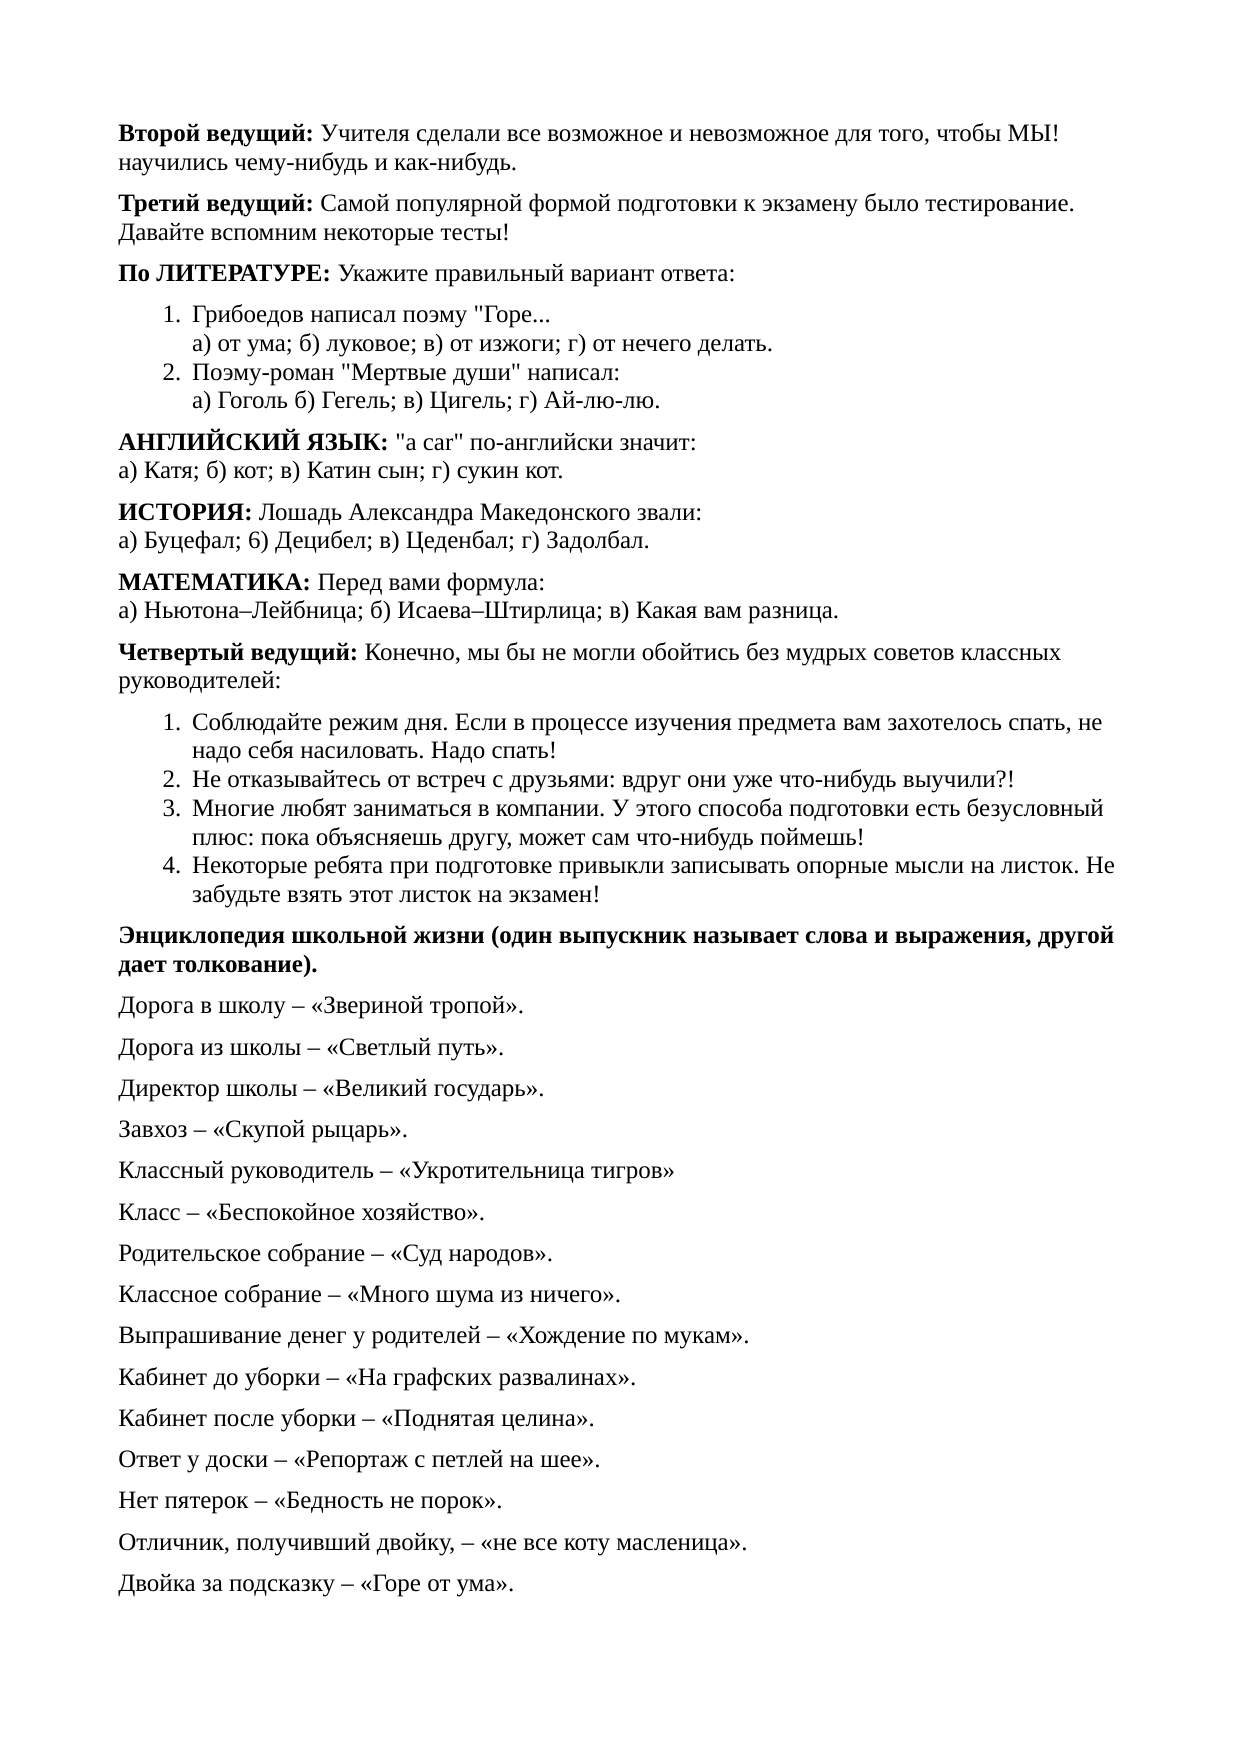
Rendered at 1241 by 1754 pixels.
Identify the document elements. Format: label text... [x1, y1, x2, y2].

text Классное собрание – «Много шума из ничего». [118, 1279, 1122, 1308]
list Поэму-роман "Мертвые души" написал: а) Гоголь б) Гегель; в) Цигель; г) Ай-лю-лю. [162, 357, 1122, 414]
text Кабинет до уборки – «На графских развалинах». [118, 1362, 1122, 1391]
list Некоторые ребята при подготовке привыкли записывать опорные мысли на листок. Не забудьте взять этот листок на экзамен! [162, 851, 1122, 908]
text Выпрашивание денег у родителей – «Хождение по мукам». [118, 1321, 1122, 1349]
text Завхоз – «Скупой рыцарь». [118, 1114, 1122, 1143]
text Дорога из школы – «Светлый путь». [118, 1032, 1122, 1061]
list Соблюдайте режим дня. Если в процессе изучения предмета вам захотелось спать, не надо себя насиловать. Надо спать! [162, 707, 1122, 764]
list Не отказывайтесь от встреч с друзьями: вдруг они уже что-нибудь выучили?! [162, 764, 1122, 793]
text Энциклопедия школьной жизни (один выпускник называет слова и выражения, другой дает толкование). [118, 921, 1122, 978]
text ИСТОРИЯ: Лошадь Александра Македонского звали: а) Буцефал; 6) Децибел; в) Цеденбал; г) Задолбал. [118, 497, 1122, 554]
text По ЛИТЕРАТУРЕ: Укажите правильный вариант ответа: [118, 258, 1122, 287]
text Кабинет после уборки – «Поднятая целина». [118, 1403, 1122, 1432]
text Четвертый ведущий: Конечно, мы бы не могли обойтись без мудрых советов классных руководителей: [118, 637, 1122, 694]
text Ответ у доски – «Репортаж с петлей на шее». [118, 1444, 1122, 1473]
text Двойка за подсказку – «Горе от ума». [118, 1568, 1122, 1597]
list Многие любят заниматься в компании. У этого способа подготовки есть безусловный плюс: пока объясняешь другу, может сам что-нибудь поймешь! [162, 793, 1122, 851]
text Класс – «Беспокойное хозяйство». [118, 1197, 1122, 1226]
text Директор школы – «Великий государь». [118, 1073, 1122, 1102]
text Родительское собрание – «Суд народов». [118, 1238, 1122, 1267]
text Дорога в школу – «Звериной тропой». [118, 991, 1122, 1019]
text МАТЕМАТИКА: Перед вами формула: а) Ньютона–Лейбница; б) Исаева–Штирлица; в) Какая вам разница. [118, 567, 1122, 624]
text Второй ведущий: Учителя сделали все возможное и невозможное для того, чтобы МЫ! научились чему-нибудь и как-нибудь. [118, 118, 1122, 176]
text Классный руководитель – «Укротительница тигров» [118, 1156, 1122, 1184]
text Нет пятерок – «Бедность не порок». [118, 1486, 1122, 1514]
list Грибоедов написал поэму "Горе... а) от ума; б) луковое; в) от изжоги; г) от нечего делать. [162, 299, 1122, 357]
text АНГЛИЙСКИЙ ЯЗЫК: "a car" по-английски значит: а) Катя; б) кот; в) Катин сын; г) сукин кот. [118, 427, 1122, 484]
text Отличник, получивший двойку, – «не все коту масленица». [118, 1527, 1122, 1556]
text Третий ведущий: Самой популярной формой подготовки к экзамену было тестирование. Давайте вспомним некоторые тесты! [118, 188, 1122, 246]
